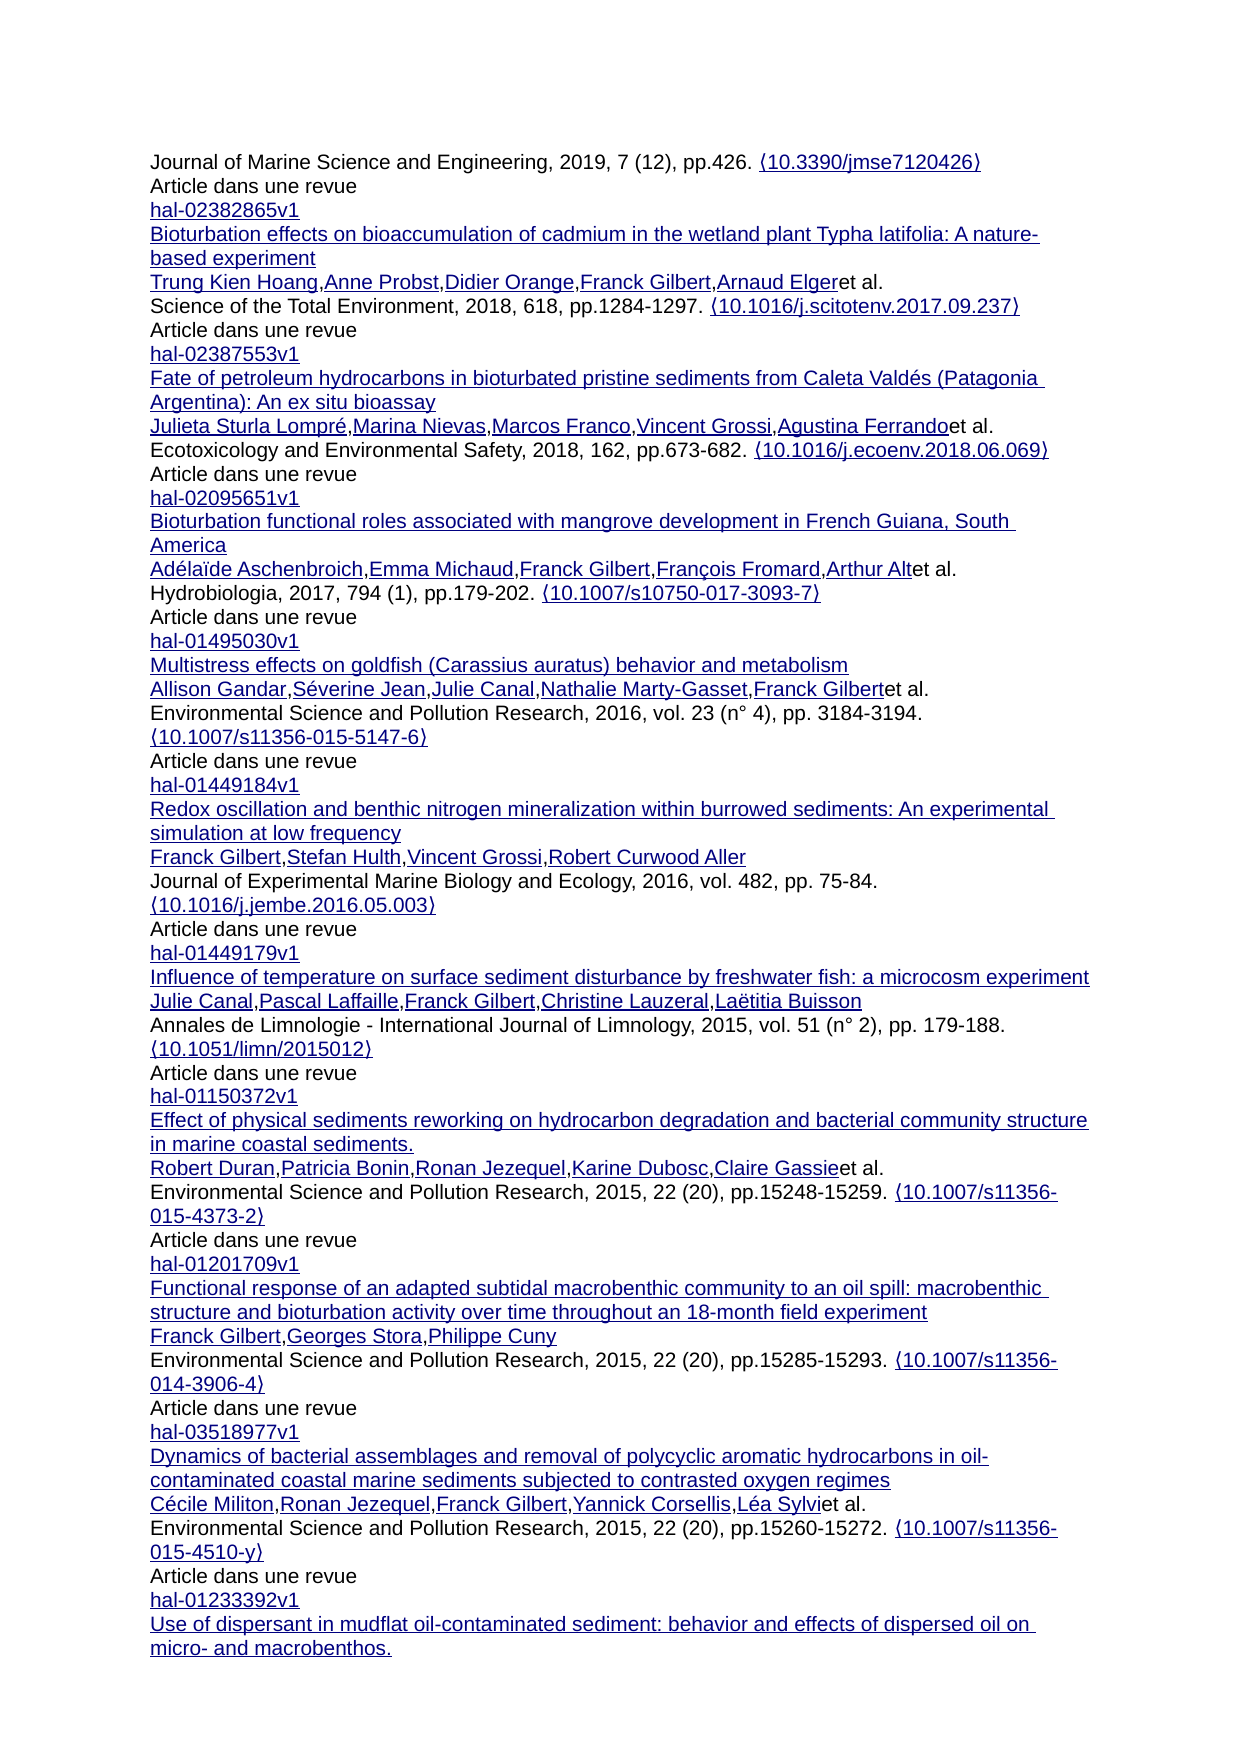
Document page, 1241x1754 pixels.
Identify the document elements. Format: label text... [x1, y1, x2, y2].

table_cell Influence of temperature on surface sediment disturbance by freshwater fish: a microcosm experiment [150, 965, 1090, 986]
table_cell Fate of petroleum hydrocarbons in bioturbated pristine sediments from Caleta Valdés (Patagonia Argentina): An ex situ bioassay Julieta Sturla Lompré,Marina Nievas,Marcos Franco,Vincent Grossi,Agustina Ferrandoet al. Ecotoxicology and Environmental Safety, 2018, 162, pp.673-682. ⟨10.1016/j.ecoenv.2018.06.069⟩ Article dans une revue hal-02095651v1 [150, 366, 1090, 509]
table_cell Dynamics of bacterial assemblages and removal of polycyclic aromatic hydrocarbons in oil-contaminated coastal marine sediments subjected to contrasted oxygen regimes Cécile Militon,Ronan Jezequel,Franck Gilbert,Yannick Corsellis,Léa Sylviet al. Environmental Science and Pollution Research, 2015, 22 (20), pp.15260-15272. ⟨10.1007/s11356-015-4510-y⟩ Article dans une revue hal-01233392v1 [150, 1444, 1090, 1611]
table_cell Redox oscillation and benthic nitrogen mineralization within burrowed sediments: An experimental simulation at low frequency Franck Gilbert,Stefan Hulth,Vincent Grossi,Robert Curwood Aller Journal of Experimental Marine Biology and Ecology, 2016, vol. 482, pp. 75-84. ⟨10.1016/j.jembe.2016.05.003⟩ Article dans une revue hal-01449179v1 [150, 797, 1090, 964]
table_cell Multistress effects on goldfish (Carassius auratus) behavior and metabolism Allison Gandar,Séverine Jean,Julie Canal,Nathalie Marty-Gasset,Franck Gilbertet al. Environmental Science and Pollution Research, 2016, vol. 23 (n° 4), pp. 3184-3194. ⟨10.1007/s11356-015-5147-6⟩ Article dans une revue hal-01449184v1 [150, 653, 1090, 797]
table_cell Bioturbation functional roles associated with mangrove development in French Guiana, South America Adélaïde Aschenbroich,Emma Michaud,Franck Gilbert,François Fromard,Arthur Altet al. Hydrobiologia, 2017, 794 (1), pp.179-202. ⟨10.1007/s10750-017-3093-7⟩ Article dans une revue hal-01495030v1 [150, 509, 1090, 653]
table_cell Functional response of an adapted subtidal macrobenthic community to an oil spill: macrobenthic structure and bioturbation activity over time throughout an 18-month field experiment Franck Gilbert,Georges Stora,Philippe Cuny Environmental Science and Pollution Research, 2015, 22 (20), pp.15285-15293. ⟨10.1007/s11356-014-3906-4⟩ Article dans une revue hal-03518977v1 [150, 1276, 1090, 1444]
table_cell Julie Canal,Pascal Laffaille,Franck Gilbert,Christine Lauzeral,Laëtitia Buisson Annales de Limnologie - International Journal of Limnology, 2015, vol. 51 (n° 2), pp. 179-188. ⟨10.1051/limn/2015012⟩ Article dans une revue hal-01150372v1 [150, 987, 1090, 1108]
table_cell Bioturbation effects on bioaccumulation of cadmium in the wetland plant Typha latifolia: A nature-based experiment Trung Kien Hoang,Anne Probst,Didier Orange,Franck Gilbert,Arnaud Elgeret al. Science of the Total Environment, 2018, 618, pp.1284-1297. ⟨10.1016/j.scitotenv.2017.09.237⟩ Article dans une revue hal-02387553v1 [150, 222, 1090, 366]
table_cell Effect of physical sediments reworking on hydrocarbon degradation and bacterial community structure in marine coastal sediments. Robert Duran,Patricia Bonin,Ronan Jezequel,Karine Dubosc,Claire Gassieet al. Environmental Science and Pollution Research, 2015, 22 (20), pp.15248-15259. ⟨10.1007/s11356-015-4373-2⟩ Article dans une revue hal-01201709v1 [150, 1108, 1090, 1276]
table_cell Use of dispersant in mudflat oil-contaminated sediment: behavior and effects of dispersed oil on micro- and macrobenthos. [150, 1611, 1090, 1659]
table_cell Journal of Marine Science and Engineering, 2019, 7 (12), pp.426. ⟨10.3390/jmse7120426⟩ Article dans une revue hal-02382865v1 [150, 150, 1090, 222]
